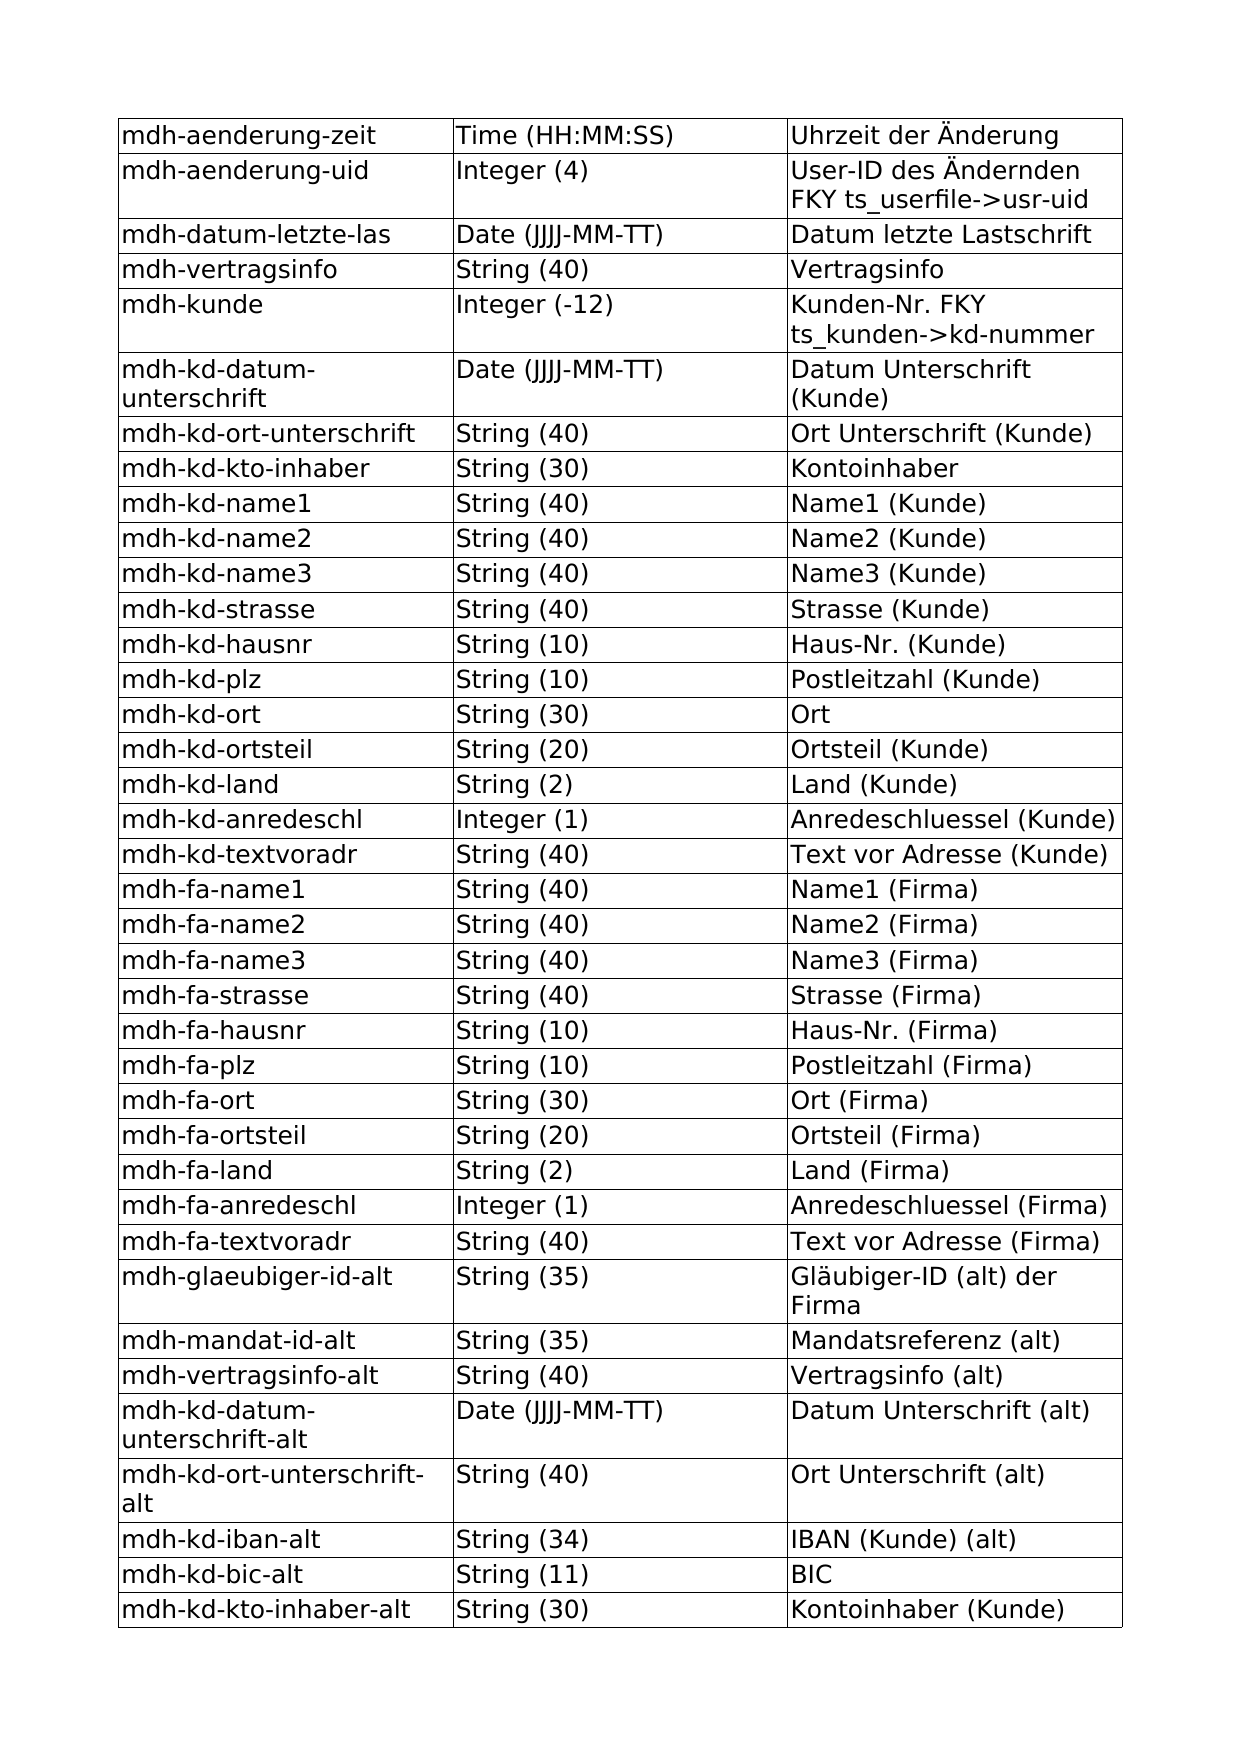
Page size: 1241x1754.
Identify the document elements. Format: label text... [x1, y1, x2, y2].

table_cell mdh-kd-bic-alt [119, 1558, 453, 1592]
table_cell Datum Unterschrift (Kunde) [788, 353, 1122, 416]
table_cell String (20) [454, 733, 787, 767]
table_cell Name3 (Kunde) [788, 558, 1122, 592]
table_cell Name2 (Kunde) [788, 523, 1122, 557]
table_cell mdh-vertragsinfo [119, 254, 453, 288]
table_cell String (40) [454, 254, 787, 288]
table_cell mdh-kd-anredeschl [119, 804, 453, 837]
table_cell Vertragsinfo [788, 254, 1122, 288]
table_cell Kontoinhaber (Kunde) [788, 1593, 1122, 1627]
table_cell String (40) [454, 909, 787, 943]
table_cell mdh-kd-iban-alt [119, 1523, 453, 1557]
table_cell mdh-kd-kto-inhaber-alt [119, 1593, 453, 1627]
table_cell mdh-glaeubiger-id-alt [119, 1260, 453, 1323]
table_cell BIC [788, 1558, 1122, 1592]
table_cell Kontoinhaber [788, 452, 1122, 486]
table_cell String (30) [454, 698, 787, 732]
table_cell String (30) [454, 1084, 787, 1118]
table_cell mdh-kd-name3 [119, 558, 453, 592]
table_cell Ort Unterschrift (alt) [788, 1459, 1122, 1522]
table_cell String (40) [454, 558, 787, 592]
table_cell Postleitzahl (Kunde) [788, 663, 1122, 697]
table_cell mdh-kd-datum-unterschrift-alt [119, 1394, 453, 1457]
table_cell Integer (1) [454, 804, 787, 837]
table_cell mdh-fa-ort [119, 1084, 453, 1118]
table_cell Name1 (Kunde) [788, 487, 1122, 522]
table_cell mdh-fa-textvoradr [119, 1225, 453, 1259]
table_cell Ort (Firma) [788, 1084, 1122, 1118]
table_cell String (30) [454, 452, 787, 486]
table_cell Datum Unterschrift (alt) [788, 1394, 1122, 1457]
table_cell String (34) [454, 1523, 787, 1557]
table_cell String (40) [454, 1225, 787, 1259]
table_cell Postleitzahl (Firma) [788, 1049, 1122, 1083]
table_cell mdh-kd-strasse [119, 593, 453, 627]
table_cell mdh-fa-land [119, 1155, 453, 1188]
table_cell mdh-aenderung-uid [119, 154, 453, 217]
table_cell User-ID des Ändernden FKY ts_userfile->usr-uid [788, 154, 1122, 217]
table_cell mdh-kd-name2 [119, 523, 453, 557]
table_cell mdh-fa-ortsteil [119, 1119, 453, 1153]
table_cell Kunden-Nr. FKY ts_kunden->kd-nummer [788, 289, 1122, 352]
table_cell Haus-Nr. (Firma) [788, 1014, 1122, 1048]
table_cell mdh-fa-hausnr [119, 1014, 453, 1048]
table_cell mdh-kd-ort [119, 698, 453, 732]
table_cell String (40) [454, 874, 787, 908]
table_cell Name3 (Firma) [788, 944, 1122, 978]
table_cell Time (HH:MM:SS) [454, 119, 787, 153]
table_cell mdh-fa-name3 [119, 944, 453, 978]
table_cell String (10) [454, 663, 787, 697]
table_cell mdh-aenderung-zeit [119, 119, 453, 153]
table_cell Anredeschluessel (Kunde) [788, 804, 1122, 837]
table_cell mdh-fa-anredeschl [119, 1190, 453, 1224]
table_cell mdh-fa-plz [119, 1049, 453, 1083]
table_cell mdh-kd-kto-inhaber [119, 452, 453, 486]
table_cell String (40) [454, 417, 787, 451]
table_cell Date (JJJJ-MM-TT) [454, 1394, 787, 1457]
table_cell Integer (-12) [454, 289, 787, 352]
table_cell mdh-fa-strasse [119, 979, 453, 1013]
table_cell Ortsteil (Firma) [788, 1119, 1122, 1153]
table_cell String (30) [454, 1593, 787, 1627]
table_cell String (40) [454, 1459, 787, 1522]
table_cell Strasse (Kunde) [788, 593, 1122, 627]
table_cell String (2) [454, 1155, 787, 1188]
table_cell mdh-kd-name1 [119, 487, 453, 522]
table_cell Text vor Adresse (Kunde) [788, 839, 1122, 873]
table_cell Name1 (Firma) [788, 874, 1122, 908]
table_cell Text vor Adresse (Firma) [788, 1225, 1122, 1259]
table_cell Mandatsreferenz (alt) [788, 1324, 1122, 1358]
table_cell String (10) [454, 1014, 787, 1048]
table_cell String (11) [454, 1558, 787, 1592]
table_cell Anredeschluessel (Firma) [788, 1190, 1122, 1224]
table_cell String (40) [454, 839, 787, 873]
table_cell String (35) [454, 1324, 787, 1358]
table_cell mdh-kd-ort-unterschrift-alt [119, 1459, 453, 1522]
table_cell Land (Firma) [788, 1155, 1122, 1188]
table_cell mdh-kd-ortsteil [119, 733, 453, 767]
table_cell String (40) [454, 487, 787, 522]
table_cell String (40) [454, 944, 787, 978]
table_cell Ort [788, 698, 1122, 732]
table_cell mdh-mandat-id-alt [119, 1324, 453, 1358]
table_cell Date (JJJJ-MM-TT) [454, 219, 787, 253]
table_cell Name2 (Firma) [788, 909, 1122, 943]
table_cell mdh-kd-plz [119, 663, 453, 697]
table_cell Uhrzeit der Änderung [788, 119, 1122, 153]
table_cell Strasse (Firma) [788, 979, 1122, 1013]
table_cell String (35) [454, 1260, 787, 1323]
table_cell Land (Kunde) [788, 768, 1122, 802]
table_cell String (40) [454, 523, 787, 557]
table_cell mdh-kd-hausnr [119, 628, 453, 662]
table_cell Integer (1) [454, 1190, 787, 1224]
table_cell String (40) [454, 979, 787, 1013]
table_cell mdh-kd-textvoradr [119, 839, 453, 873]
table_cell Integer (4) [454, 154, 787, 217]
table_cell mdh-fa-name2 [119, 909, 453, 943]
table_cell Haus-Nr. (Kunde) [788, 628, 1122, 662]
table_cell Date (JJJJ-MM-TT) [454, 353, 787, 416]
table_cell mdh-kd-datum-unterschrift [119, 353, 453, 416]
table_cell Gläubiger-ID (alt) der Firma [788, 1260, 1122, 1323]
table_cell String (20) [454, 1119, 787, 1153]
table_cell mdh-kunde [119, 289, 453, 352]
table_cell IBAN (Kunde) (alt) [788, 1523, 1122, 1557]
table_cell mdh-vertragsinfo-alt [119, 1359, 453, 1393]
table_cell String (10) [454, 1049, 787, 1083]
table_cell mdh-fa-name1 [119, 874, 453, 908]
table_cell mdh-kd-ort-unterschrift [119, 417, 453, 451]
table_cell Ort Unterschrift (Kunde) [788, 417, 1122, 451]
table_cell String (40) [454, 593, 787, 627]
table_cell String (2) [454, 768, 787, 802]
table_cell String (40) [454, 1359, 787, 1393]
table_cell mdh-kd-land [119, 768, 453, 802]
table_cell String (10) [454, 628, 787, 662]
table_cell Ortsteil (Kunde) [788, 733, 1122, 767]
table_cell mdh-datum-letzte-las [119, 219, 453, 253]
table_cell Datum letzte Lastschrift [788, 219, 1122, 253]
table_cell Vertragsinfo (alt) [788, 1359, 1122, 1393]
